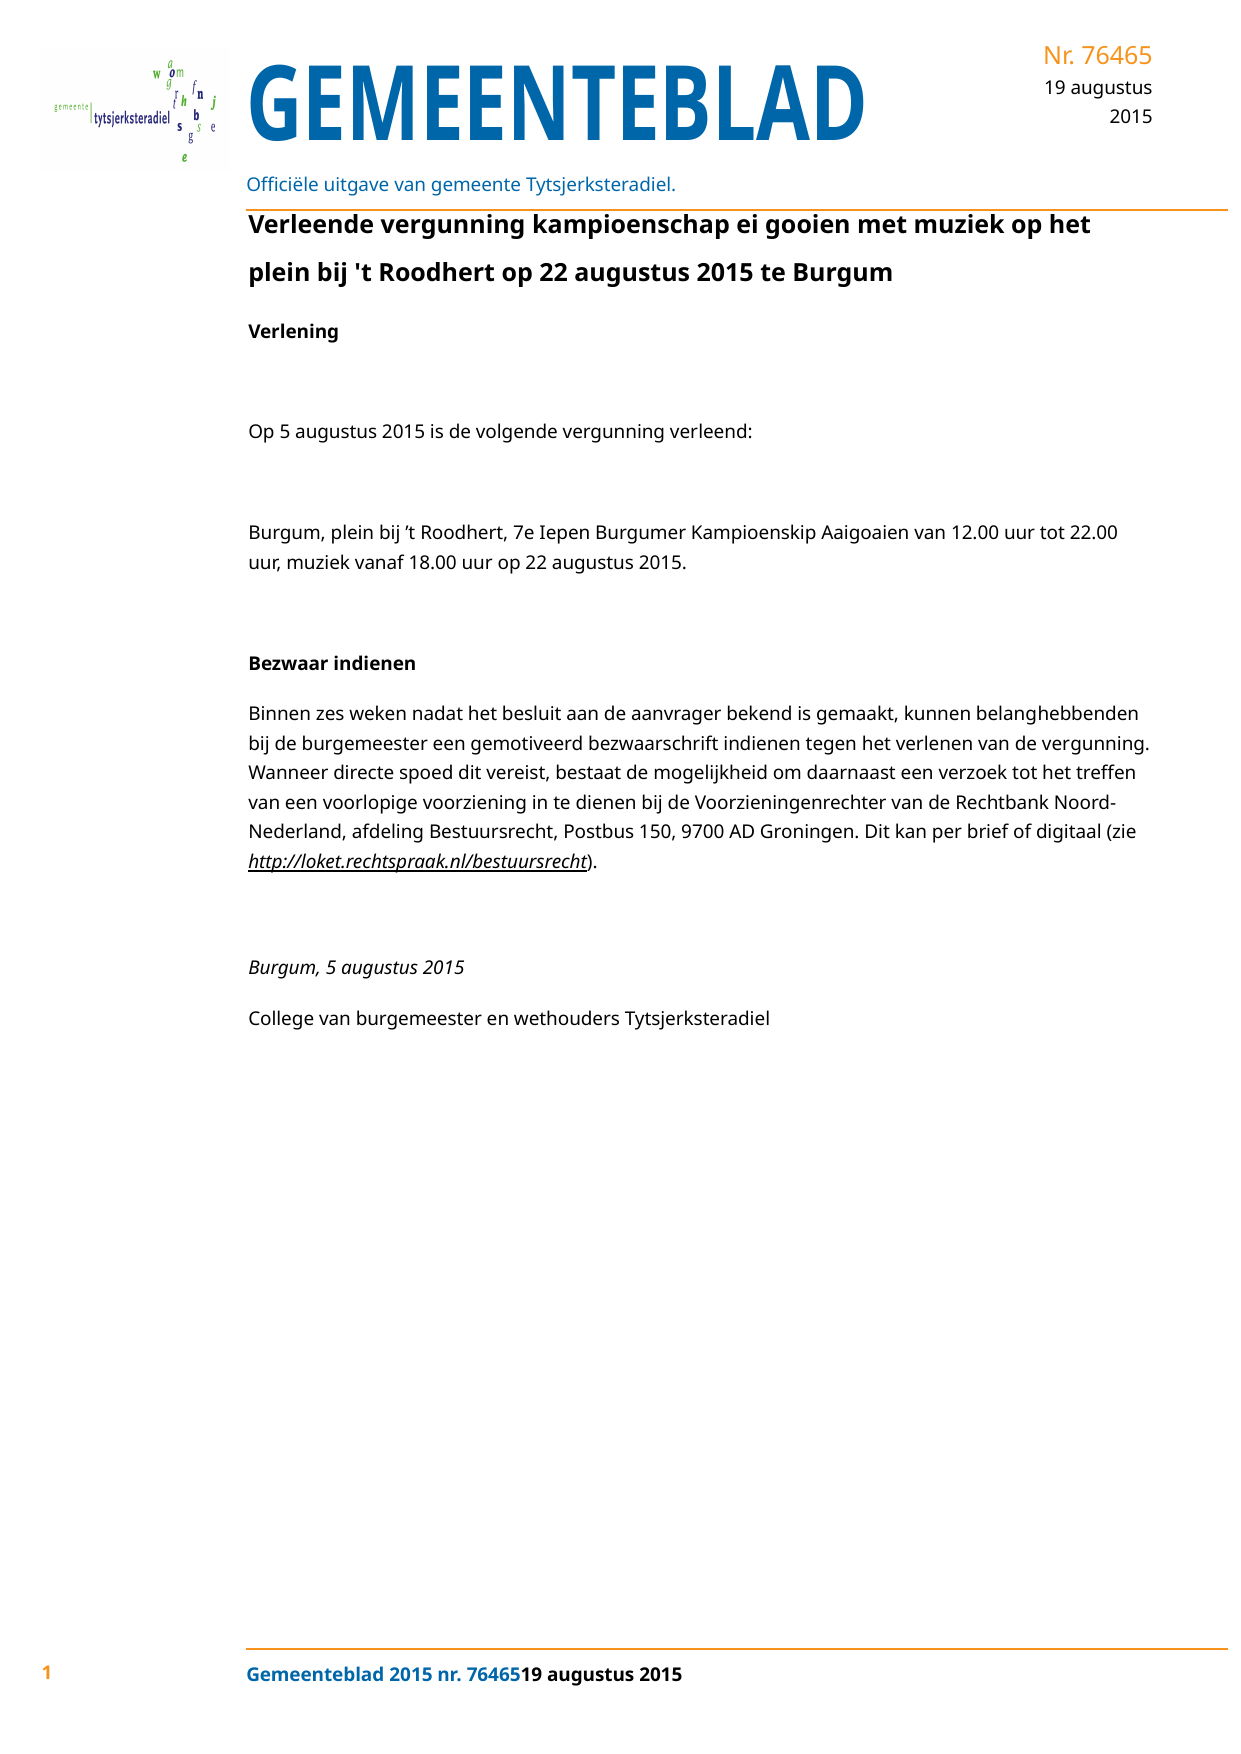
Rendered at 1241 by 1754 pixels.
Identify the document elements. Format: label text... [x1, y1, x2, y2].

text Binnen zes weken nadat het besluit aan de aanvrager bekend is gemaakt, kunnen belang­hebbenden bij de burgemeester een gemotiveerd bezwaarschrift indienen tegen het verlenen van de ver­gunning. Wanneer directe spoed dit vereist, bestaat de mogelijkheid om daarnaast een verzoek tot het treffen van een voorlopige voorziening in te dienen bij de Voorzieningenrechter van de Rechtbank Noord-Nederland, afdeling Bestuursrecht, Postbus 150, 9700 AD Groningen. Dit kan per brief of digitaal (zie http://loket.rechtspraak.nl/bestuursrecht). [248, 700, 1152, 874]
text Op 5 augustus 2015 is de volgende vergunning ver­leend: [248, 419, 1152, 444]
text Burgum, 5 augustus 2015 [248, 954, 1152, 980]
text Bezwaar indienen [248, 650, 1152, 676]
text Verleende vergunning kampioenschap ei gooien met muziek op het plein bij 't Roodhert op 22 augustus 2015 te Burgum [248, 211, 1152, 288]
text Burgum, plein bij ’t Roodhert, 7e Iepen Burgumer Kampioenskip Aaigoaien van 12.00 uur tot 22.00 uur, muziek vanaf 18.00 uur op 22 augustus 2015. [248, 519, 1152, 575]
text College van burgemeester en wethouders Tytsjerksteradiel [248, 1006, 1152, 1031]
text Verlening [248, 318, 1152, 344]
picture [41, 47, 231, 172]
